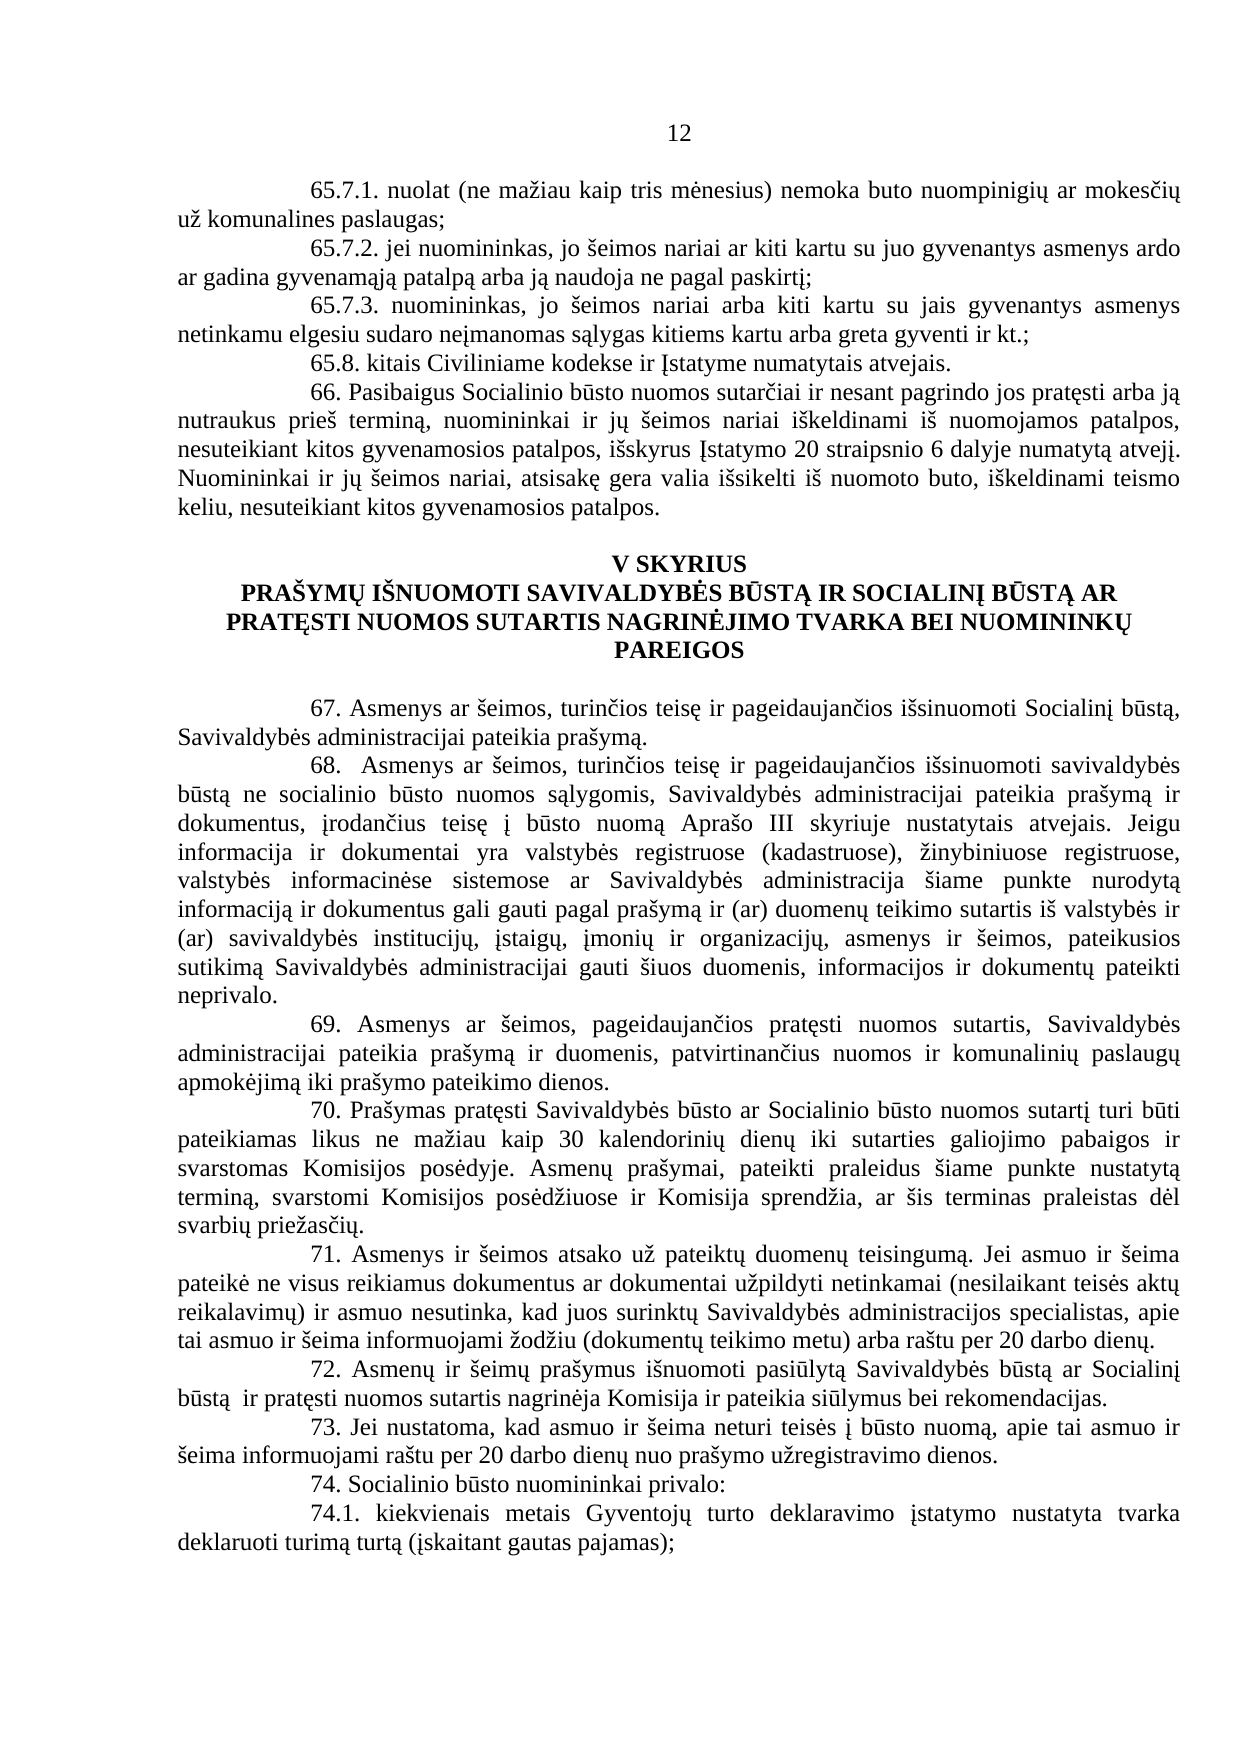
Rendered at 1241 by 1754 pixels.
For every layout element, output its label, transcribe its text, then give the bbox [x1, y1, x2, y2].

text 65.7.2. jei nuomininkas, jo šeimos nariai ar kiti kartu su juo gyvenantys asmenys ardo ar gadina gyvenamąją patalpą arba ją naudoja ne pagal paskirtį; [177, 233, 1181, 291]
text 70. Prašymas pratęsti Savivaldybės būsto ar Socialinio būsto nuomos sutartį turi būti pateikiamas likus ne mažiau kaip 30 kalendorinių dienų iki sutarties galiojimo pabaigos ir svarstomas Komisijos posėdyje. Asmenų prašymai, pateikti praleidus šiame punkte nustatytą terminą, svarstomi Komisijos posėdžiuose ir Komisija sprendžia, ar šis terminas praleistas dėl svarbių priežasčių. [177, 1096, 1181, 1239]
text 69. Asmenys ar šeimos, pageidaujančios pratęsti nuomos sutartis, Savivaldybės administracijai pateikia prašymą ir duomenis, patvirtinančius nuomos ir komunalinių paslaugų apmokėjimą iki prašymo pateikimo dienos. [177, 1009, 1181, 1096]
text PRAŠYMŲ IŠNUOMOTI SAVIVALDYBĖS BŪSTĄ IR SOCIALINĮ BŪSTĄ AR PRATĘSTI NUOMOS SUTARTIS NAGRINĖJIMO TVARKA BEI NUOMININKŲ PAREIGOS [177, 578, 1181, 664]
text 72. Asmenų ir šeimų prašymus išnuomoti pasiūlytą Savivaldybės būstą ar Socialinį būstą ir pratęsti nuomos sutartis nagrinėja Komisija ir pateikia siūlymus bei rekomendacijas. [177, 1354, 1181, 1412]
text 71. Asmenys ir šeimos atsako už pateiktų duomenų teisingumą. Jei asmuo ir šeima pateikė ne visus reikiamus dokumentus ar dokumentai užpildyti netinkamai (nesilaikant teisės aktų reikalavimų) ir asmuo nesutinka, kad juos surinktų Savivaldybės administracijos specialistas, apie tai asmuo ir šeima informuojami žodžiu (dokumentų teikimo metu) arba raštu per 20 darbo dienų. [177, 1239, 1181, 1354]
text 65.8. kitais Civiliniame kodekse ir Įstatyme numatytais atvejais. [177, 348, 1181, 377]
text 65.7.1. nuolat (ne mažiau kaip tris mėnesius) nemoka buto nuompinigių ar mokesčių už komunalines paslaugas; [177, 176, 1181, 233]
text 68. Asmenys ar šeimos, turinčios teisę ir pageidaujančios išsinuomoti savivaldybės būstą ne socialinio būsto nuomos sąlygomis, Savivaldybės administracijai pateikia prašymą ir dokumentus, įrodančius teisę į būsto nuomą Aprašo III skyriuje nustatytais atvejais. Jeigu informacija ir dokumentai yra valstybės registruose (kadastruose), žinybiniuose registruose, valstybės informacinėse sistemose ar Savivaldybės administracija šiame punkte nurodytą informaciją ir dokumentus gali gauti pagal prašymą ir (ar) duomenų teikimo sutartis iš valstybės ir (ar) savivaldybės institucijų, įstaigų, įmonių ir organizacijų, asmenys ir šeimos, pateikusios sutikimą Savivaldybės administracijai gauti šiuos duomenis, informacijos ir dokumentų pateikti neprivalo. [177, 751, 1181, 1009]
text 74.1. kiekvienais metais Gyventojų turto deklaravimo įstatymo nustatyta tvarka deklaruoti turimą turtą (įskaitant gautas pajamas); [177, 1498, 1181, 1556]
text 73. Jei nustatoma, kad asmuo ir šeima neturi teisės į būsto nuomą, apie tai asmuo ir šeima informuojami raštu per 20 darbo dienų nuo prašymo užregistravimo dienos. [177, 1412, 1181, 1469]
text 67. Asmenys ar šeimos, turinčios teisę ir pageidaujančios išsinuomoti Socialinį būstą, Savivaldybės administracijai pateikia prašymą. [177, 693, 1181, 751]
text 65.7.3. nuomininkas, jo šeimos nariai arba kiti kartu su jais gyvenantys asmenys netinkamu elgesiu sudaro neįmanomas sąlygas kitiems kartu arba greta gyventi ir kt.; [177, 291, 1181, 348]
text V SKYRIUS [177, 549, 1181, 578]
text 74. Socialinio būsto nuomininkai privalo: [177, 1469, 1181, 1498]
text 66. Pasibaigus Socialinio būsto nuomos sutarčiai ir nesant pagrindo jos pratęsti arba ją nutraukus prieš terminą, nuomininkai ir jų šeimos nariai iškeldinami iš nuomojamos patalpos, nesuteikiant kitos gyvenamosios patalpos, išskyrus Įstatymo 20 straipsnio 6 dalyje numatytą atvejį. Nuomininkai ir jų šeimos nariai, atsisakę gera valia išsikelti iš nuomoto buto, iškeldinami teismo keliu, nesuteikiant kitos gyvenamosios patalpos. [177, 377, 1181, 521]
